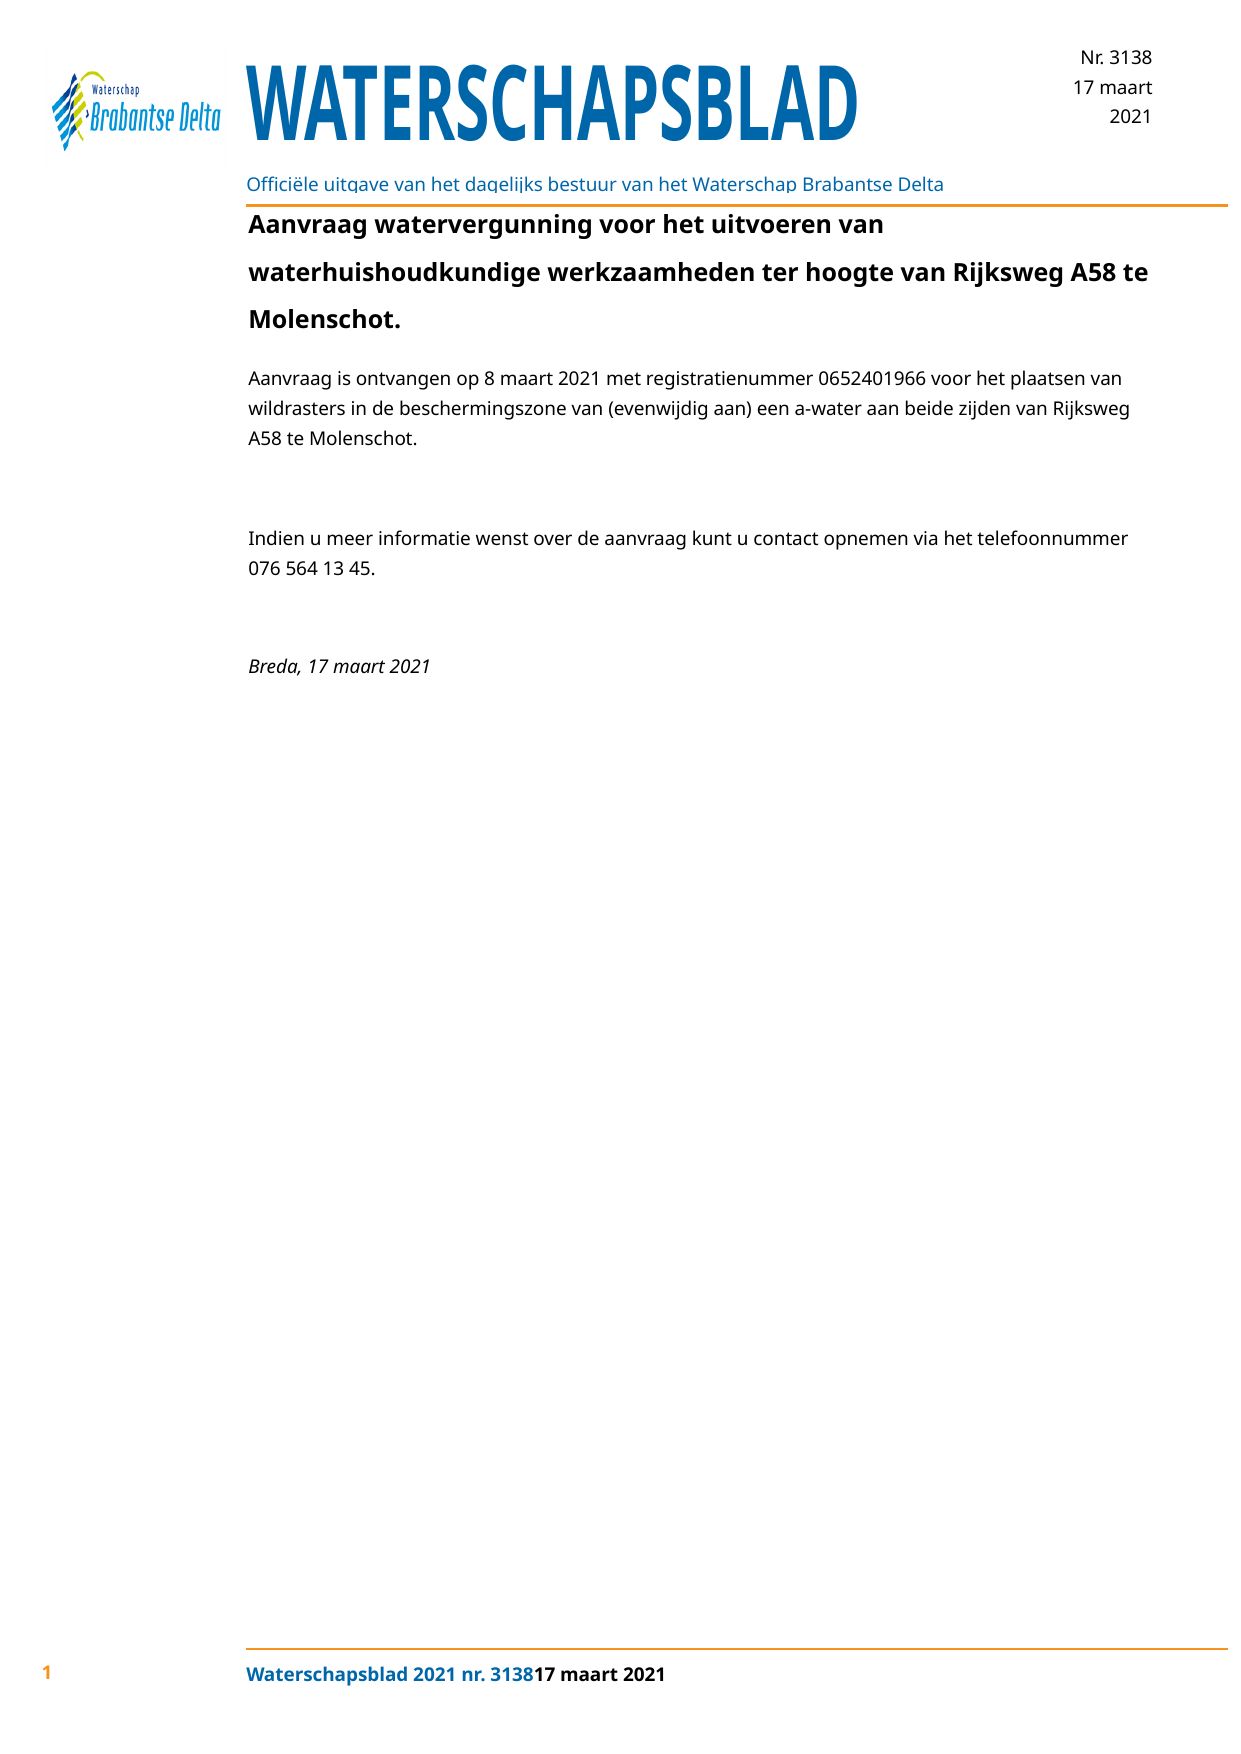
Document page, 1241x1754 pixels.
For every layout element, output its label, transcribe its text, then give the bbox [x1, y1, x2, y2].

text Breda, 17 maart 2021 [248, 653, 1152, 679]
picture [41, 47, 231, 172]
text Aanvraag is ontvangen op 8 maart 2021 met registratienummer 0652401966 voor het plaatsen van wildrasters in de beschermingszone van (evenwijdig aan) een a-water aan beide zijden van Rijksweg A58 te Molenschot. [248, 366, 1152, 450]
text Aanvraag watervergunning voor het uitvoeren van waterhuishoudkundige werkzaamheden ter hoogte van Rijksweg A58 te Molenschot. [248, 207, 1152, 336]
text Indien u meer informatie wenst over de aanvraag kunt u contact opnemen via het telefoonnummer 076 564 13 45. [248, 526, 1152, 581]
